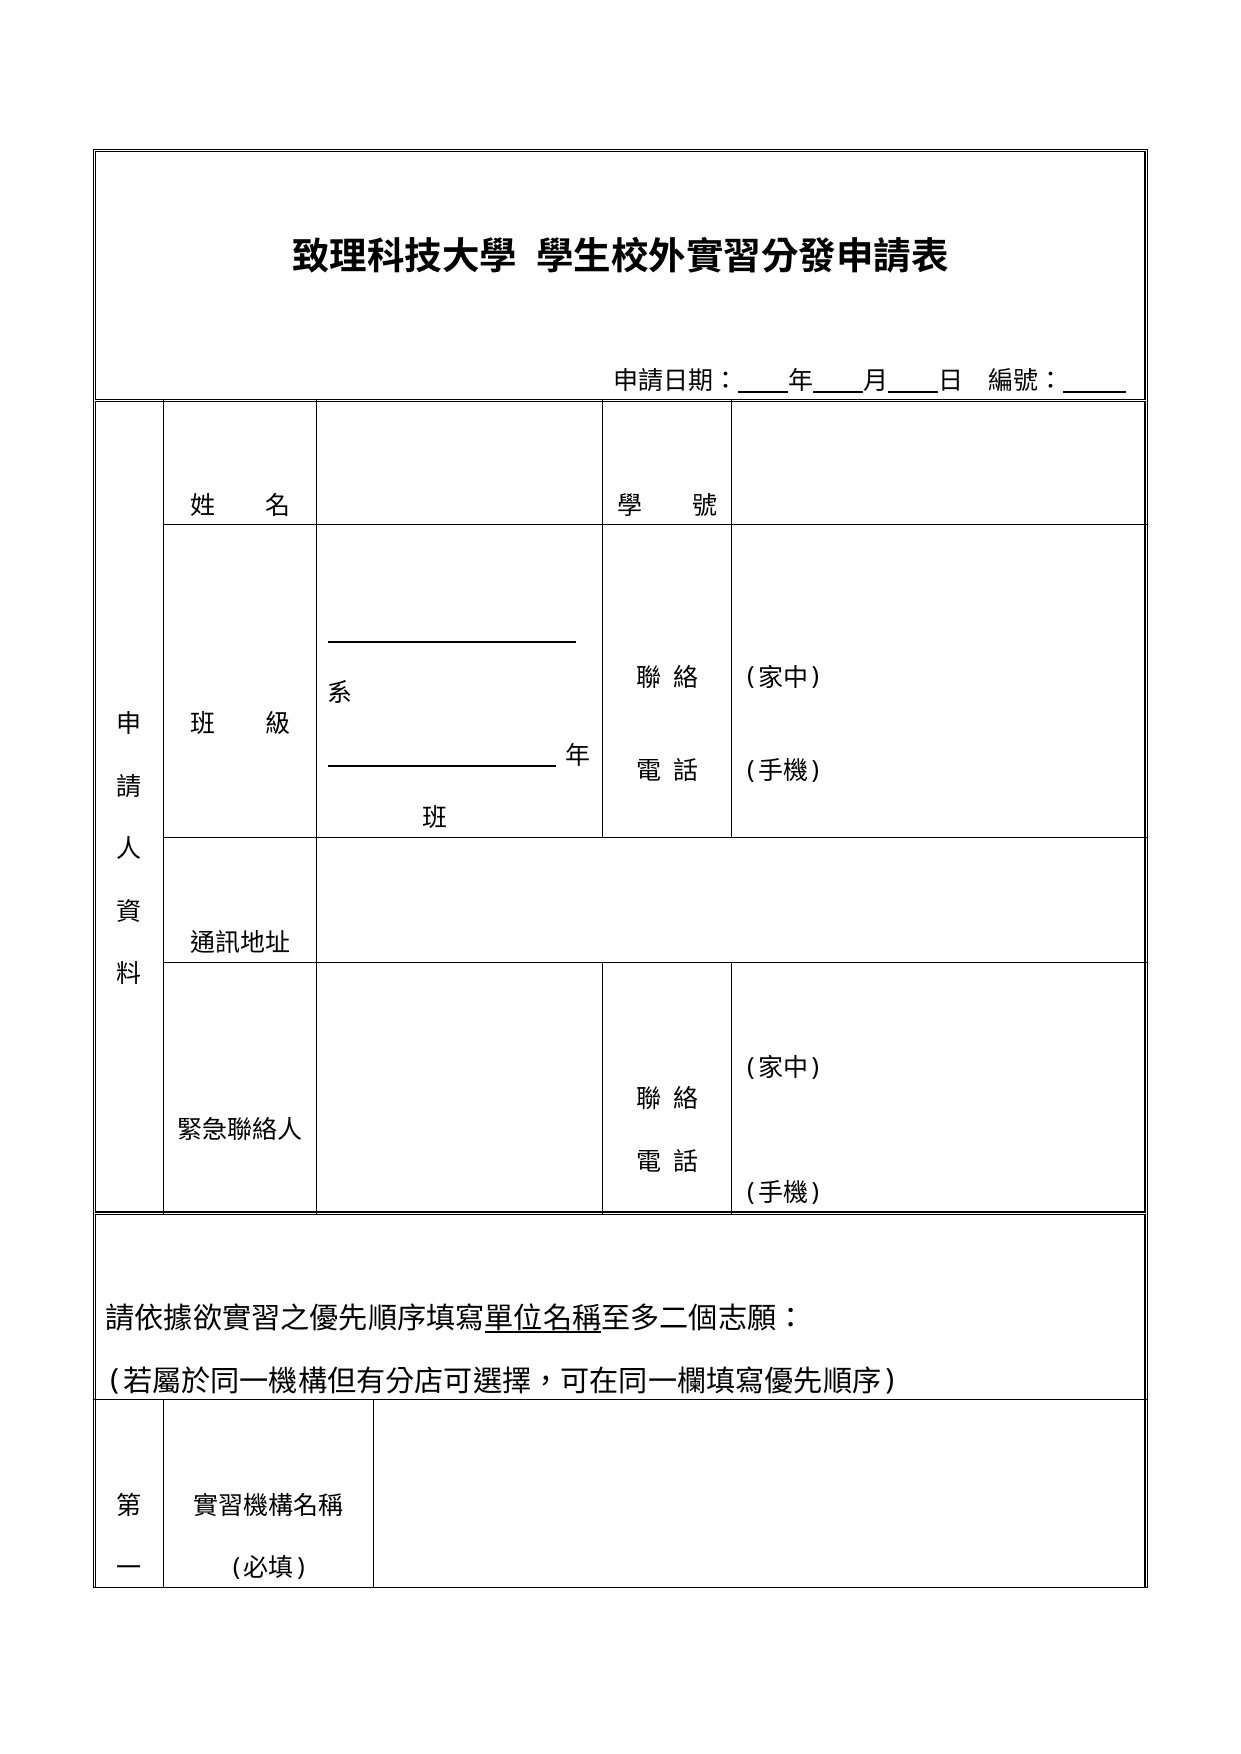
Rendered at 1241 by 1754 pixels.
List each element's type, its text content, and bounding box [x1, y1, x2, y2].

table_cell [317, 963, 602, 1211]
table_cell 聯 絡 電 話 [603, 525, 731, 837]
table_cell 學 號 [603, 402, 731, 524]
table_header 致理科技大學 學生校外實習分發申請表 申請日期： 年 月 日 編號： [96, 152, 1144, 399]
table_cell [732, 402, 1144, 524]
table_cell 實習機構名稱 (必填) [164, 1400, 373, 1587]
table_cell 姓 名 [164, 402, 316, 524]
table_cell (家中) (手機) [732, 963, 1144, 1211]
table_cell 緊急聯絡人 [164, 963, 316, 1211]
table_cell 系 年 班 [317, 525, 602, 837]
table_cell 聯 絡 電 話 [603, 963, 731, 1211]
table_cell [374, 1400, 1144, 1587]
table_cell (家中) (手機) [732, 525, 1144, 837]
table_cell 通訊地址 [164, 838, 316, 962]
table_cell [317, 402, 602, 524]
table_cell 申請人資料 [96, 402, 163, 1211]
table_cell [317, 838, 1144, 962]
table_cell 第一 [96, 1400, 163, 1587]
table_cell 請依據欲實習之優先順序填寫單位名稱至多二個志願： (若屬於同一機構但有分店可選擇，可在同一欄填寫優先順序) [96, 1215, 1144, 1399]
table_cell 班 級 [164, 525, 316, 837]
